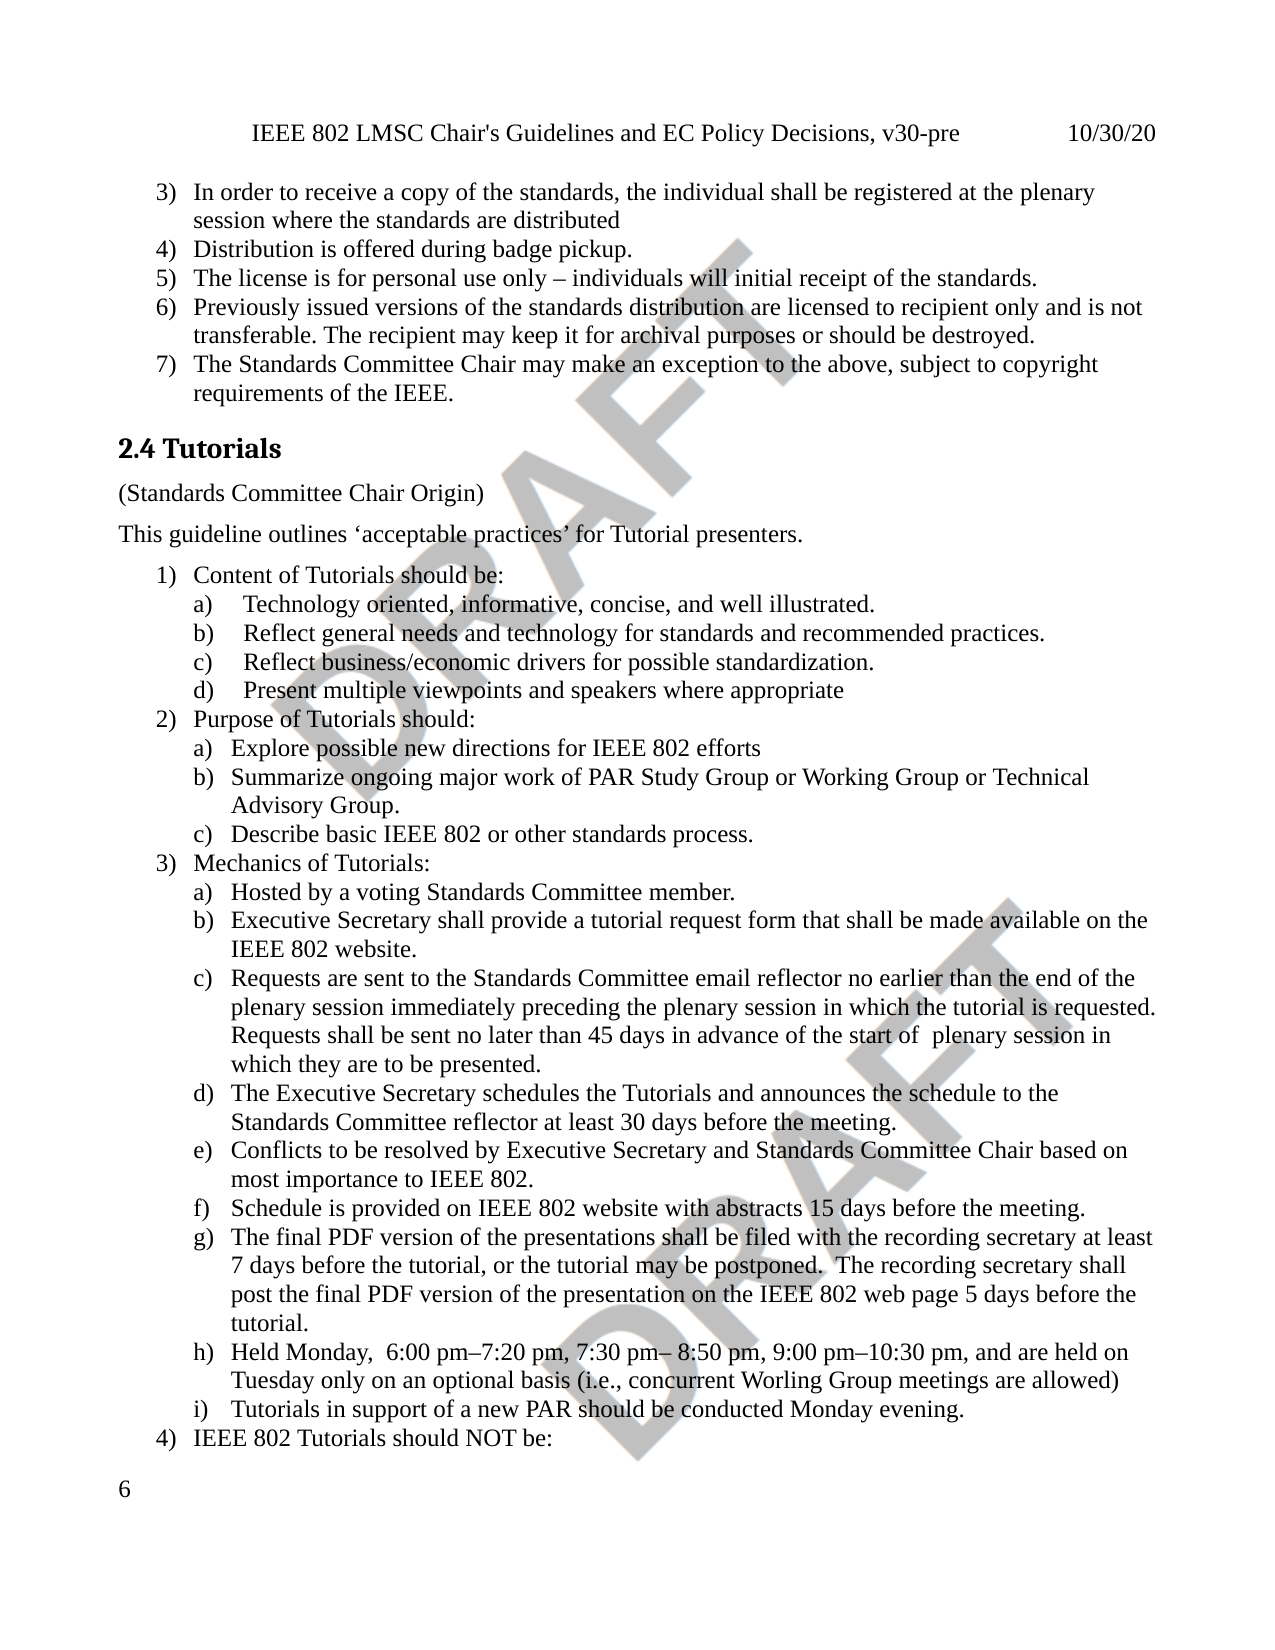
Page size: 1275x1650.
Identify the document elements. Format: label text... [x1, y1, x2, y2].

list Held Monday, 6:00 pm–7:20 pm, 7:30 pm– 8:50 pm, 9:00 pm–10:30 pm, and are held on Tuesday only on an optional basis (i.e., concurrent Worling Group meetings are allowed) [193, 1337, 1157, 1394]
list Previously issued versions of the standards distribution are licensed to recipient only and is not transferable. The recipient may keep it for archival purposes or should be destroyed. [156, 292, 1157, 349]
list Present multiple viewpoints and speakers where appropriate [193, 675, 1157, 704]
picture [0, 0, 1275, 1650]
text This guideline outlines ‘acceptable practices’ for Tutorial presenters. [118, 519, 1157, 548]
list The license is for personal use only – individuals will initial receipt of the standards. [156, 263, 1157, 292]
list In order to receive a copy of the standards, the individual shall be registered at the plenary session where the standards are distributed [156, 177, 1157, 234]
subtitle Tutorials [118, 432, 1157, 465]
list Distribution is offered during badge pickup. [156, 234, 1157, 263]
list Explore possible new directions for IEEE 802 efforts [193, 733, 1157, 762]
list Executive Secretary shall provide a tutorial request form that shall be made available on the IEEE 802 website. [193, 905, 1157, 963]
list Technology oriented, informative, concise, and well illustrated. [193, 589, 1157, 618]
list Summarize ongoing major work of PAR Study Group or Working Group or Technical Advisory Group. [193, 762, 1157, 819]
list The Executive Secretary schedules the Tutorials and announces the schedule to the Standards Committee reflector at least 30 days before the meeting. [193, 1078, 1157, 1135]
list The Standards Committee Chair may make an exception to the above, subject to copyright requirements of the IEEE. [156, 349, 1157, 407]
list The final PDF version of the presentations shall be filed with the recording secretary at least 7 days before the tutorial, or the tutorial may be postponed. The recording secretary shall post the final PDF version of the presentation on the IEEE 802 web page 5 days before the tutorial. [193, 1222, 1157, 1337]
list Hosted by a voting Standards Committee member. [193, 877, 1157, 905]
list Reflect general needs and technology for standards and recommended practices. [193, 618, 1157, 647]
list Purpose of Tutorials should: [156, 704, 1157, 733]
list Reflect business/economic drivers for possible standardization. [193, 647, 1157, 675]
list Tutorials in support of a new PAR should be conducted Monday evening. [193, 1394, 1157, 1423]
list IEEE 802 Tutorials should NOT be: [156, 1423, 1157, 1452]
list Mechanics of Tutorials: [156, 848, 1157, 877]
list Conflicts to be resolved by Executive Secretary and Standards Committee Chair based on most importance to IEEE 802. [193, 1135, 1157, 1193]
list Schedule is provided on IEEE 802 website with abstracts 15 days before the meeting. [193, 1193, 1157, 1222]
list Content of Tutorials should be: [156, 560, 1157, 589]
list Describe basic IEEE 802 or other standards process. [193, 819, 1157, 848]
list Requests are sent to the Standards Committee email reflector no earlier than the end of the plenary session immediately preceding the plenary session in which the tutorial is requested. Requests shall be sent no later than 45 days in advance of the start of plenary session in which they are to be presented. [193, 963, 1157, 1078]
text (Standards Committee Chair Origin) [118, 478, 1157, 507]
